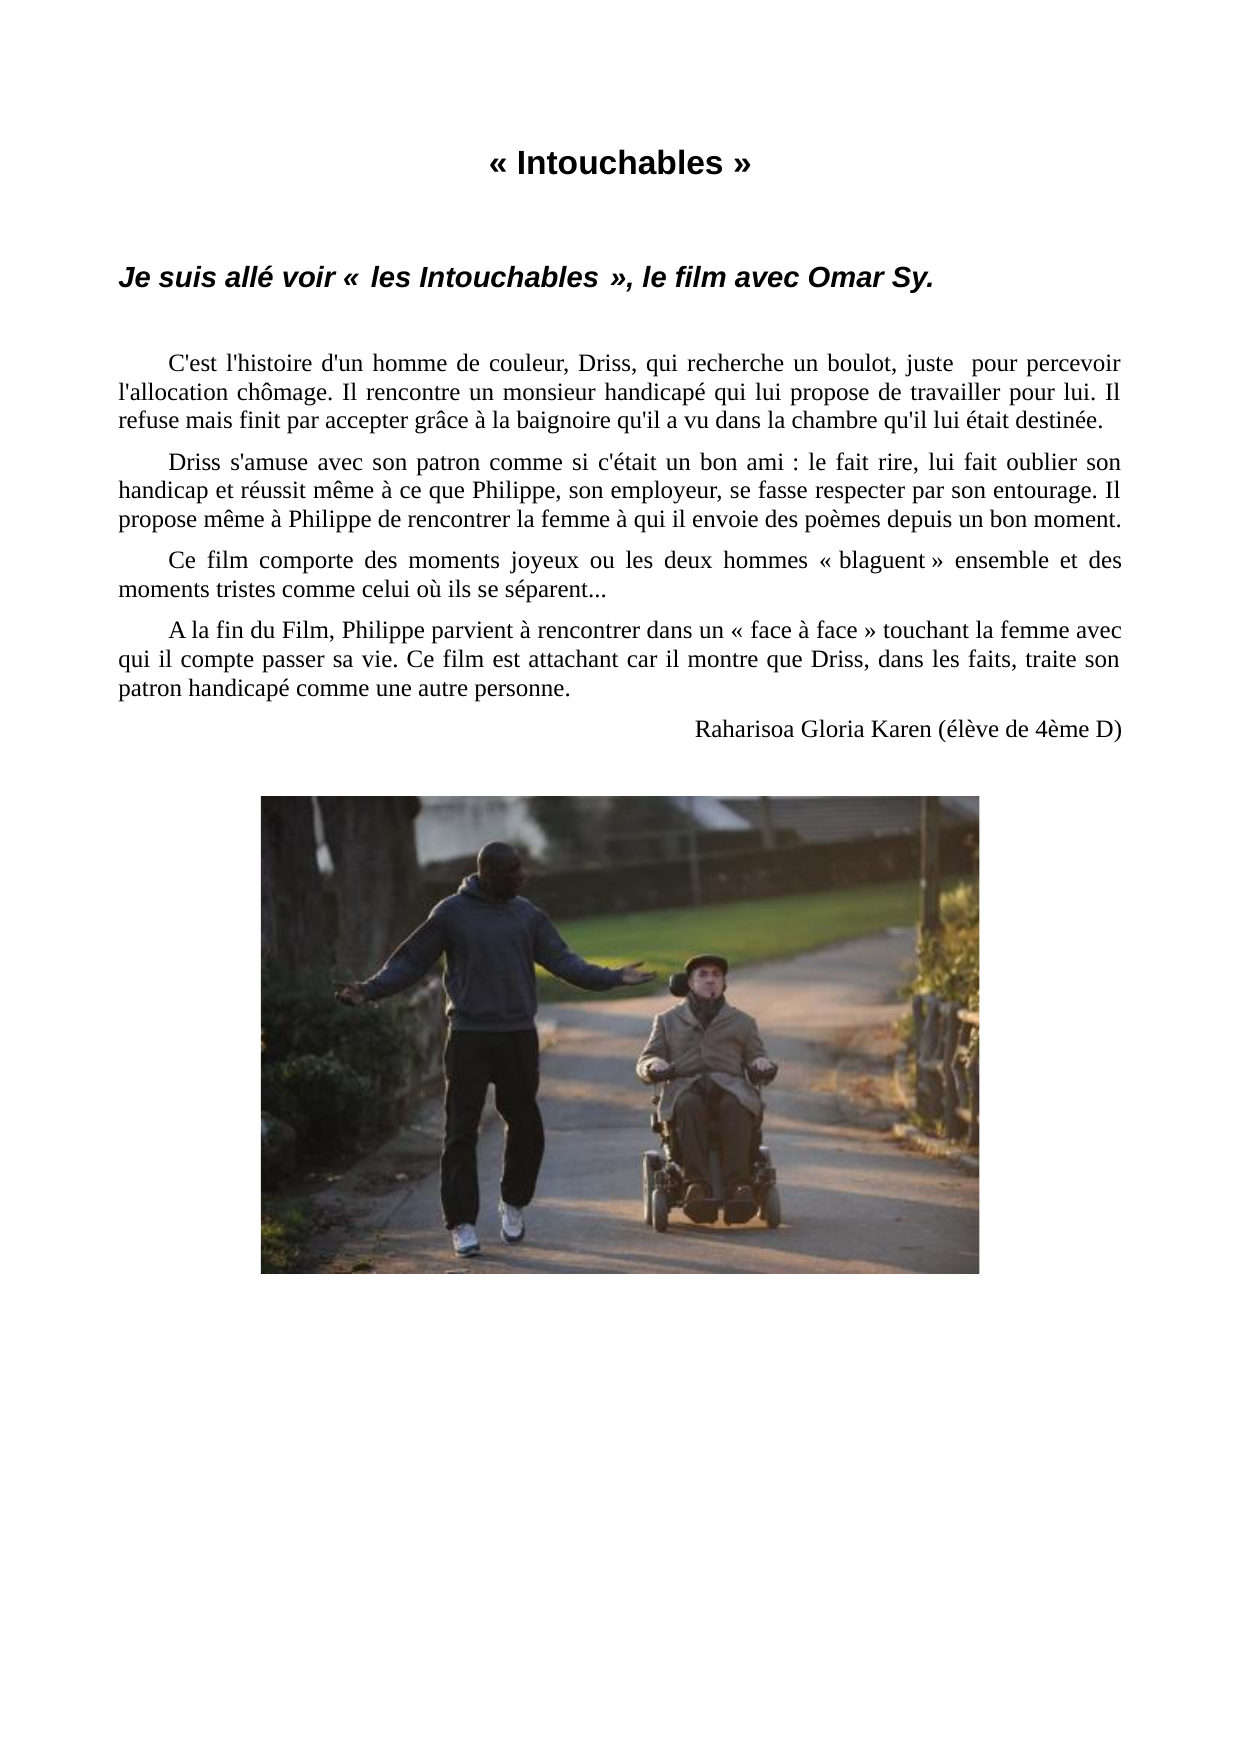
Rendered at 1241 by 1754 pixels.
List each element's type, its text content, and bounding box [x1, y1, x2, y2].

subtitle Je suis allé voir « les Intouchables », le film avec Omar Sy. [118, 261, 1122, 294]
text C'est l'histoire d'un homme de couleur, Driss, qui recherche un boulot, juste pour percevoir l'allocation chômage. Il rencontre un monsieur handicapé qui lui propose de travailler pour lui. Il refuse mais finit par accepter grâce à la baignoire qu'il a vu dans la chambre qu'il lui était destinée. [118, 348, 1122, 434]
text Driss s'amuse avec son patron comme si c'était un bon ami : le fait rire, lui fait oublier son handicap et réussit même à ce que Philippe, son employeur, se fasse respecter par son entourage. Il propose même à Philippe de rencontrer la femme à qui il envoie des poèmes depuis un bon moment. [118, 447, 1122, 533]
text A la fin du Film, Philippe parvient à rencontrer dans un « face à face » touchant la femme avec qui il compte passer sa vie. Ce film est attachant car il montre que Driss, dans les faits, traite son patron handicapé comme une autre personne. [118, 615, 1122, 702]
text Raharisoa Gloria Karen (élève de 4ème D) [118, 714, 1122, 743]
subtitle « Intouchables » [118, 143, 1122, 182]
text Ce film comporte des moments joyeux ou les deux hommes « blaguent » ensemble et des moments tristes comme celui où ils se séparent... [118, 545, 1122, 603]
picture [260, 796, 980, 1274]
